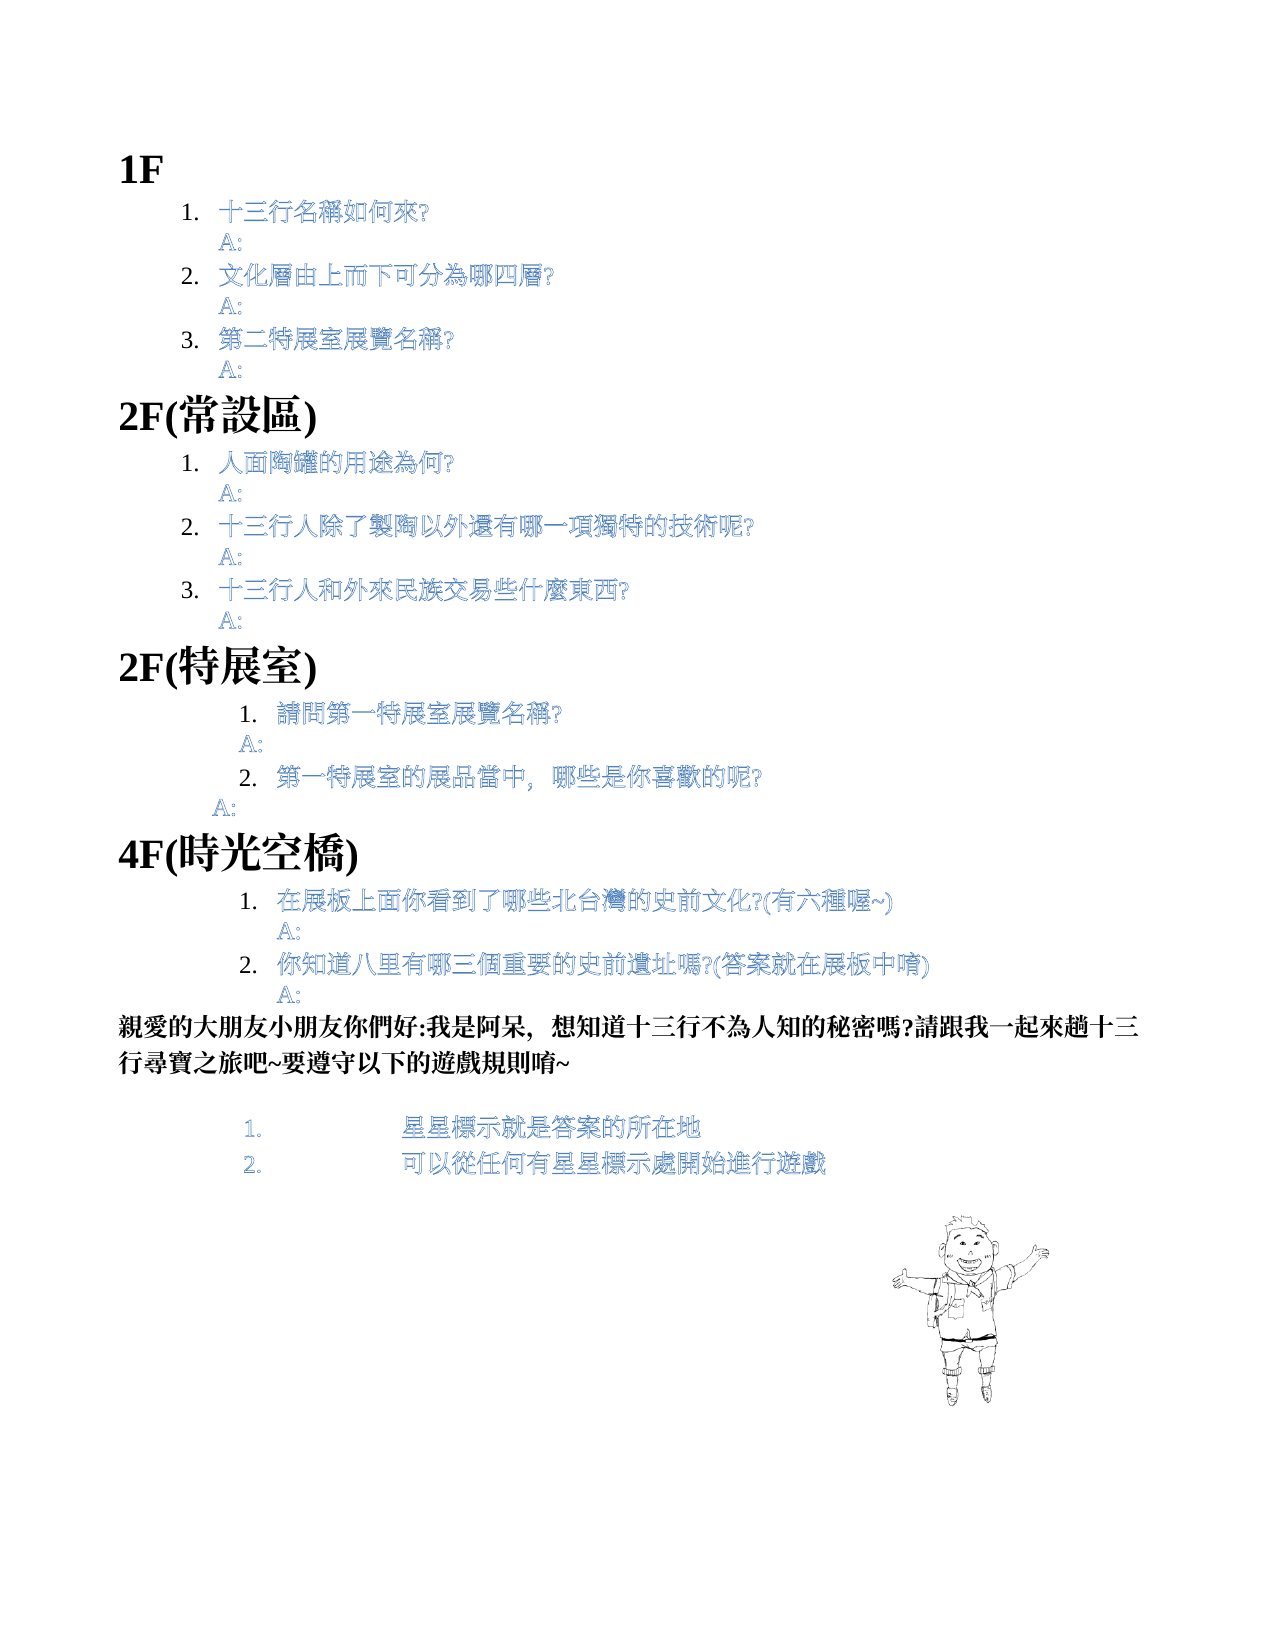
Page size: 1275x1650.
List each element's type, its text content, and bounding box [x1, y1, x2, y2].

text 親愛的大朋友小朋友你們好:我是阿呆，想知道十三行不為人知的秘密嗎?請跟我一起來趟十三行尋寶之旅吧~要遵守以下的遊戲規則唷~ [118, 1008, 1157, 1080]
list 十三行人和外來民族交易些什麼東西? [181, 570, 1157, 606]
text 4F(時光空橋) [118, 821, 1157, 881]
list A: [218, 355, 1157, 383]
picture [886, 1207, 1057, 1420]
list A: [218, 228, 1157, 256]
text 史前大秘寶-十三行尋寶去 [118, 118, 1157, 146]
list 可以從任何有星星標示處開始進行遊戲 [243, 1144, 1157, 1179]
text A: [218, 292, 1157, 319]
list 在展板上面你看到了哪些北台灣的史前文化?(有六種喔~) [239, 881, 1157, 917]
list 文化層由上而下可分為哪四層? [181, 256, 1157, 292]
list A: [218, 606, 1157, 634]
text 2F(常設區) [118, 383, 1157, 443]
list 你知道八里有哪三個重要的史前遺址嗎?(答案就在展板中唷) [239, 944, 1157, 980]
list 第一特展室的展品當中，哪些是你喜歡的呢? [238, 757, 1157, 793]
list 請問第一特展室展覽名稱? [238, 694, 1157, 729]
text A: [238, 729, 1157, 757]
text A: [118, 793, 1157, 821]
list 第二特展室展覽名稱? [181, 319, 1157, 355]
list 星星標示就是答案的所在地 [243, 1108, 1157, 1144]
list A: [218, 542, 1157, 570]
text 1F [118, 146, 1157, 192]
list A: [276, 917, 1157, 944]
list 十三行名稱如何來? [181, 192, 1157, 228]
text 2F(特展室) [118, 634, 1157, 694]
list 十三行人除了製陶以外還有哪一項獨特的技術呢? [181, 506, 1157, 542]
list A: [218, 479, 1157, 506]
list A: [276, 980, 1157, 1008]
list 人面陶罐的用途為何? [181, 443, 1157, 479]
